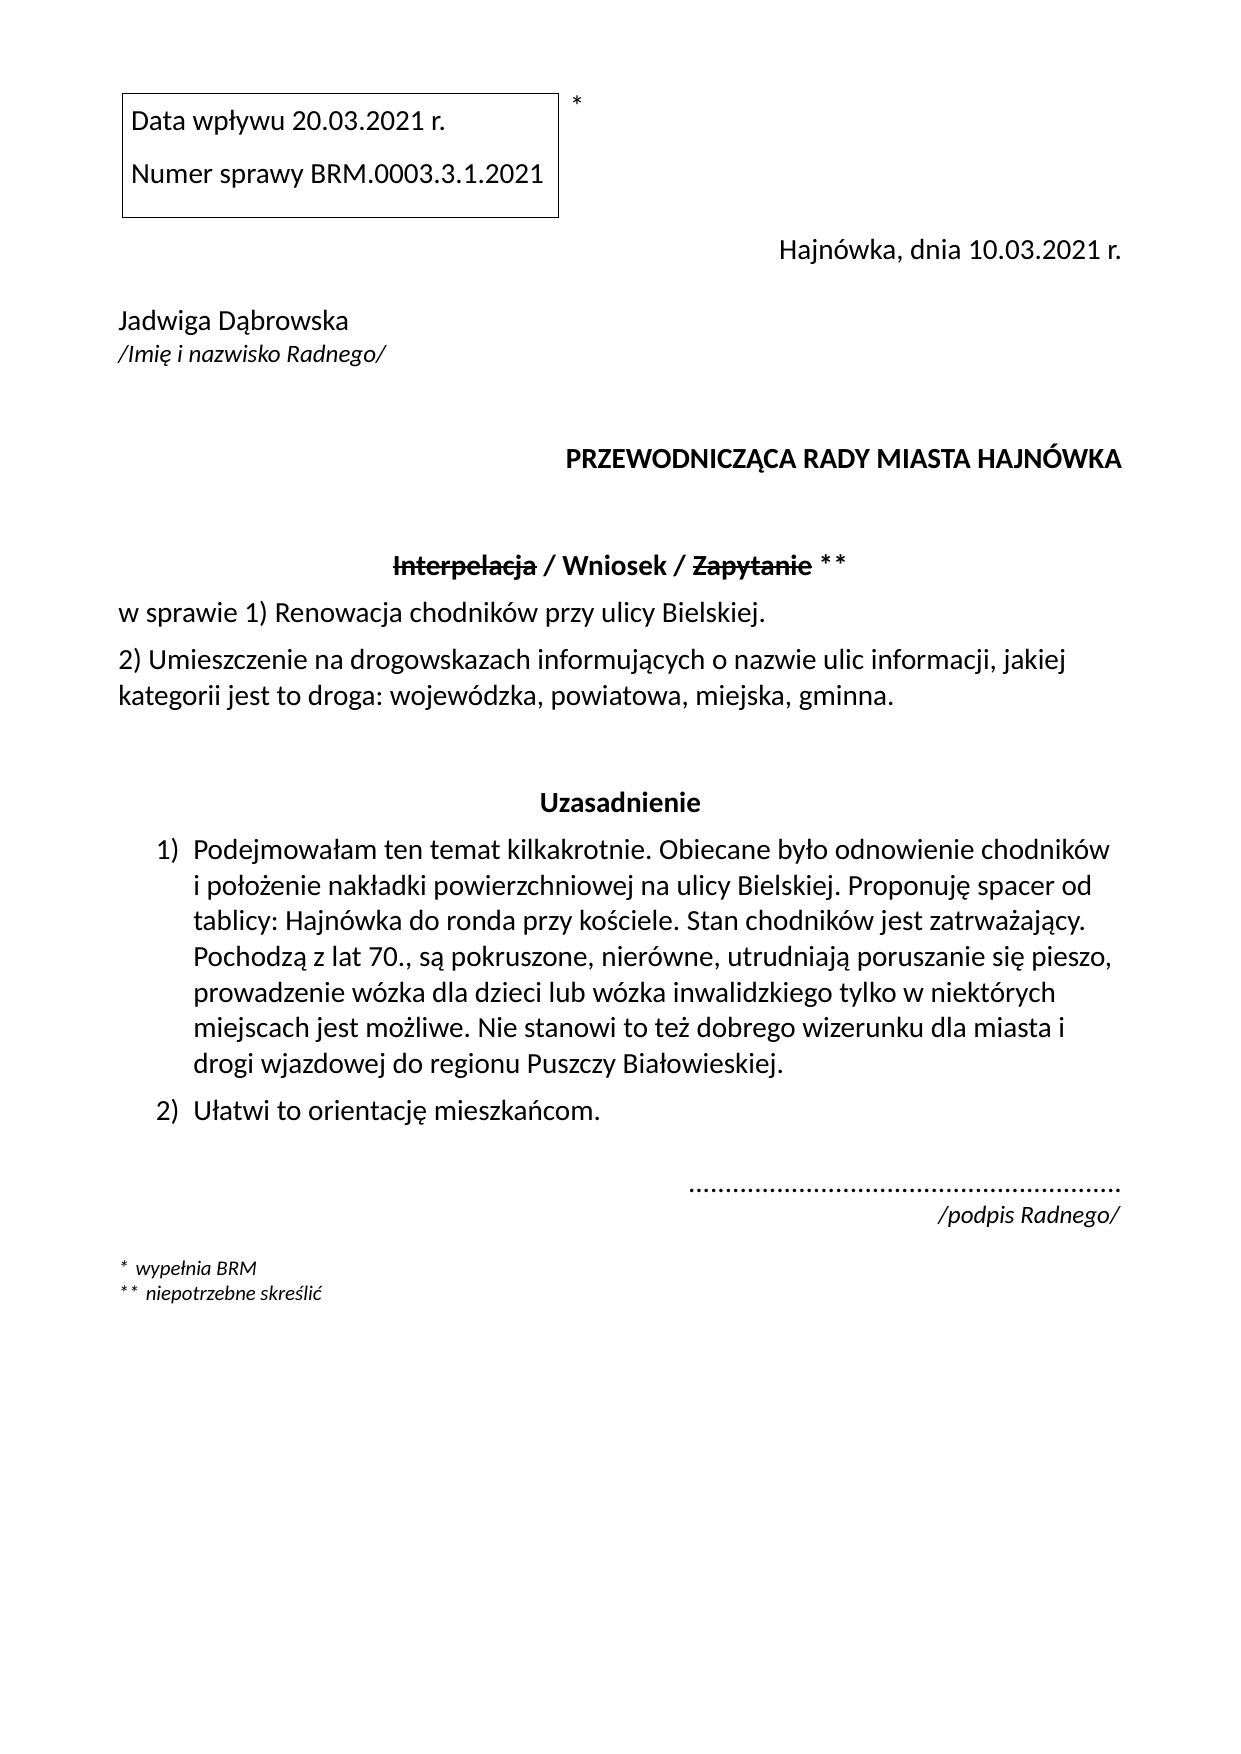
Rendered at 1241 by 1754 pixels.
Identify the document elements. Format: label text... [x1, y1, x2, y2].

text * [118, 88, 1122, 124]
text Interpelacja / Wniosek / Zapytanie ** [118, 547, 1122, 582]
text * [123, 94, 558, 217]
text w sprawie 1) Renowacja chodników przy ulicy Bielskiej. [118, 594, 1122, 629]
text Uzasadnienie [118, 784, 1122, 819]
text /podpis Radnego/ [118, 1199, 1122, 1230]
text * wypełnia BRM [118, 1255, 1122, 1281]
text /Imię i nazwisko Radnego/ [118, 338, 1122, 368]
list Podejmowałam ten temat kilkakrotnie. Obiecane było odnowienie chodników i położenie nakładki powierzchniowej na ulicy Bielskiej. Proponuję spacer od tablicy: Hajnówka do ronda przy kościele. Stan chodników jest zatrważający. Pochodzą z lat 70., są pokruszone, nierówne, utrudniają poruszanie się pieszo, prowadzenie wózka dla dzieci lub wózka inwalidzkiego tylko w niektórych miejscach jest możliwe. Nie stanowi to też dobrego wizerunku dla miasta i drogi wjazdowej do regionu Puszczy Białowieskiej. [156, 831, 1122, 1081]
text PRZEWODNICZĄCA RADY MIASTA HAJNÓWKA [118, 440, 1122, 475]
list Ułatwi to orientację mieszkańcom. [156, 1092, 1122, 1128]
text Numer sprawy BRM.0003.3.1.2021 [131, 155, 549, 191]
text Data wpływu 20.03.2021 r. [131, 102, 549, 137]
text Hajnówka, dnia 10.03.2021 r. [118, 231, 1122, 267]
text ........................................................... [118, 1164, 1122, 1199]
text ** niepotrzebne skreślić [118, 1281, 1122, 1306]
text Jadwiga Dąbrowska [118, 302, 1122, 338]
text 2) Umieszczenie na drogowskazach informujących o nazwie ulic informacji, jakiej kategorii jest to droga: wojewódzka, powiatowa, miejska, gminna. [118, 641, 1122, 713]
